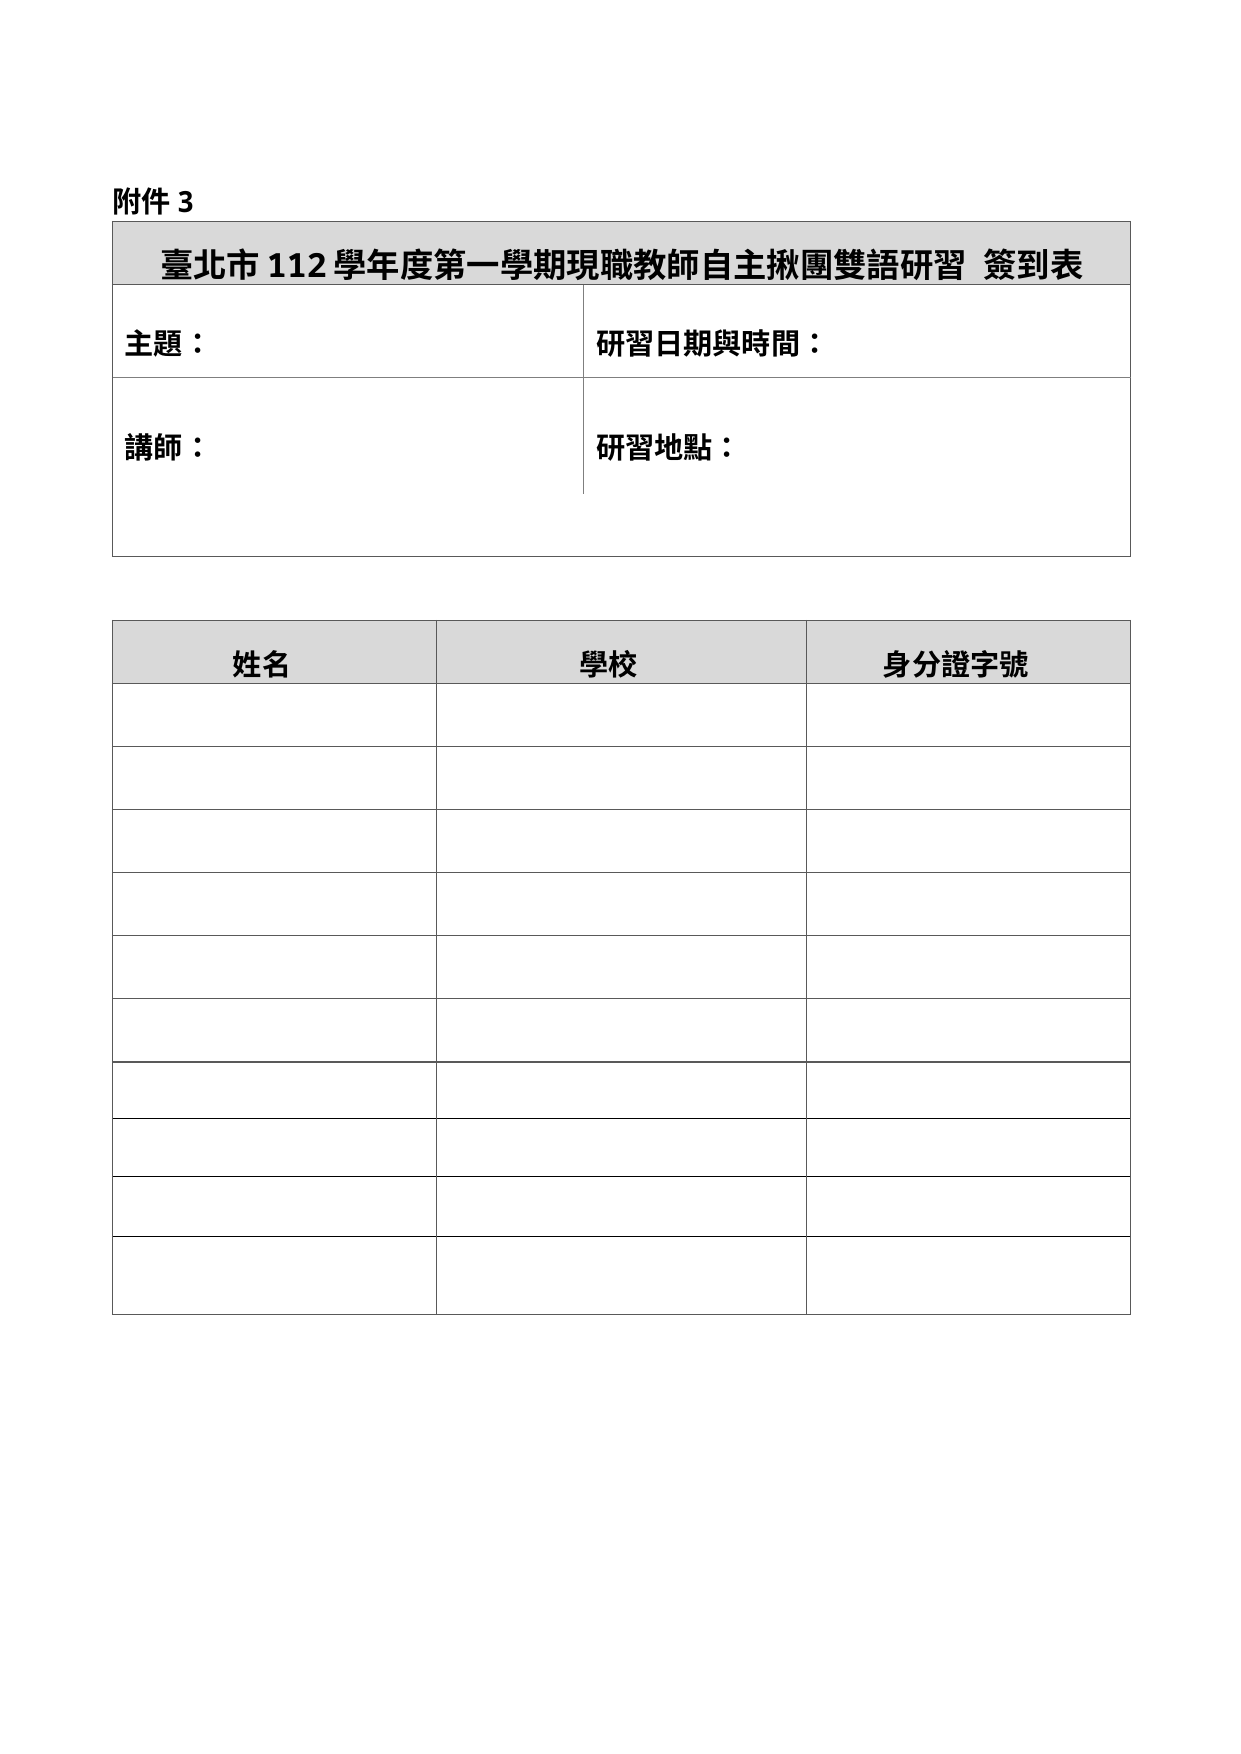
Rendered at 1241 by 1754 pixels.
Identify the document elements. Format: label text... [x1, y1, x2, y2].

table_cell [437, 1063, 806, 1118]
table_cell [437, 684, 806, 746]
table_cell [437, 1237, 806, 1314]
table_header [918, 285, 1130, 377]
table_cell [113, 810, 436, 872]
table_cell [807, 873, 1130, 935]
table_header 研習日期與時間： [584, 285, 917, 377]
table_header 臺北市112學年度第一學期現職教師自主揪團雙語研習 簽到表 [113, 222, 1130, 284]
table_cell [437, 747, 806, 809]
table_cell [918, 378, 1130, 494]
table_header 學校 [437, 621, 806, 683]
table_cell [113, 1177, 436, 1236]
table_cell [807, 1063, 1130, 1118]
table_cell [807, 747, 1130, 809]
table_cell [807, 999, 1130, 1061]
table_cell [437, 936, 806, 998]
table_cell 研習地點： [584, 378, 917, 494]
table_cell [437, 1177, 806, 1236]
table_cell [113, 999, 436, 1061]
table_cell [113, 1063, 436, 1118]
table_cell [113, 936, 436, 998]
table_cell [113, 684, 436, 746]
table_cell [807, 1177, 1130, 1236]
table_cell 講師： [113, 378, 262, 494]
table_cell [807, 1237, 1130, 1314]
table_cell [113, 378, 1130, 556]
table_cell [807, 936, 1130, 998]
table_header 主題： [113, 285, 262, 377]
table_cell [807, 1119, 1130, 1176]
table_cell [437, 810, 806, 872]
table_cell [807, 810, 1130, 872]
table_cell [807, 684, 1130, 746]
table_cell [113, 747, 436, 809]
table_header [262, 285, 583, 377]
table_cell [437, 999, 806, 1061]
table_header 身分證字號 [807, 621, 1130, 683]
table_cell [113, 1237, 436, 1314]
text 附件3 [112, 158, 1128, 221]
table_cell [437, 1119, 806, 1176]
table_cell [437, 873, 806, 935]
table_cell [113, 873, 436, 935]
table_header 姓名 [113, 621, 436, 683]
table_cell [262, 378, 583, 494]
table_cell [113, 1119, 436, 1176]
